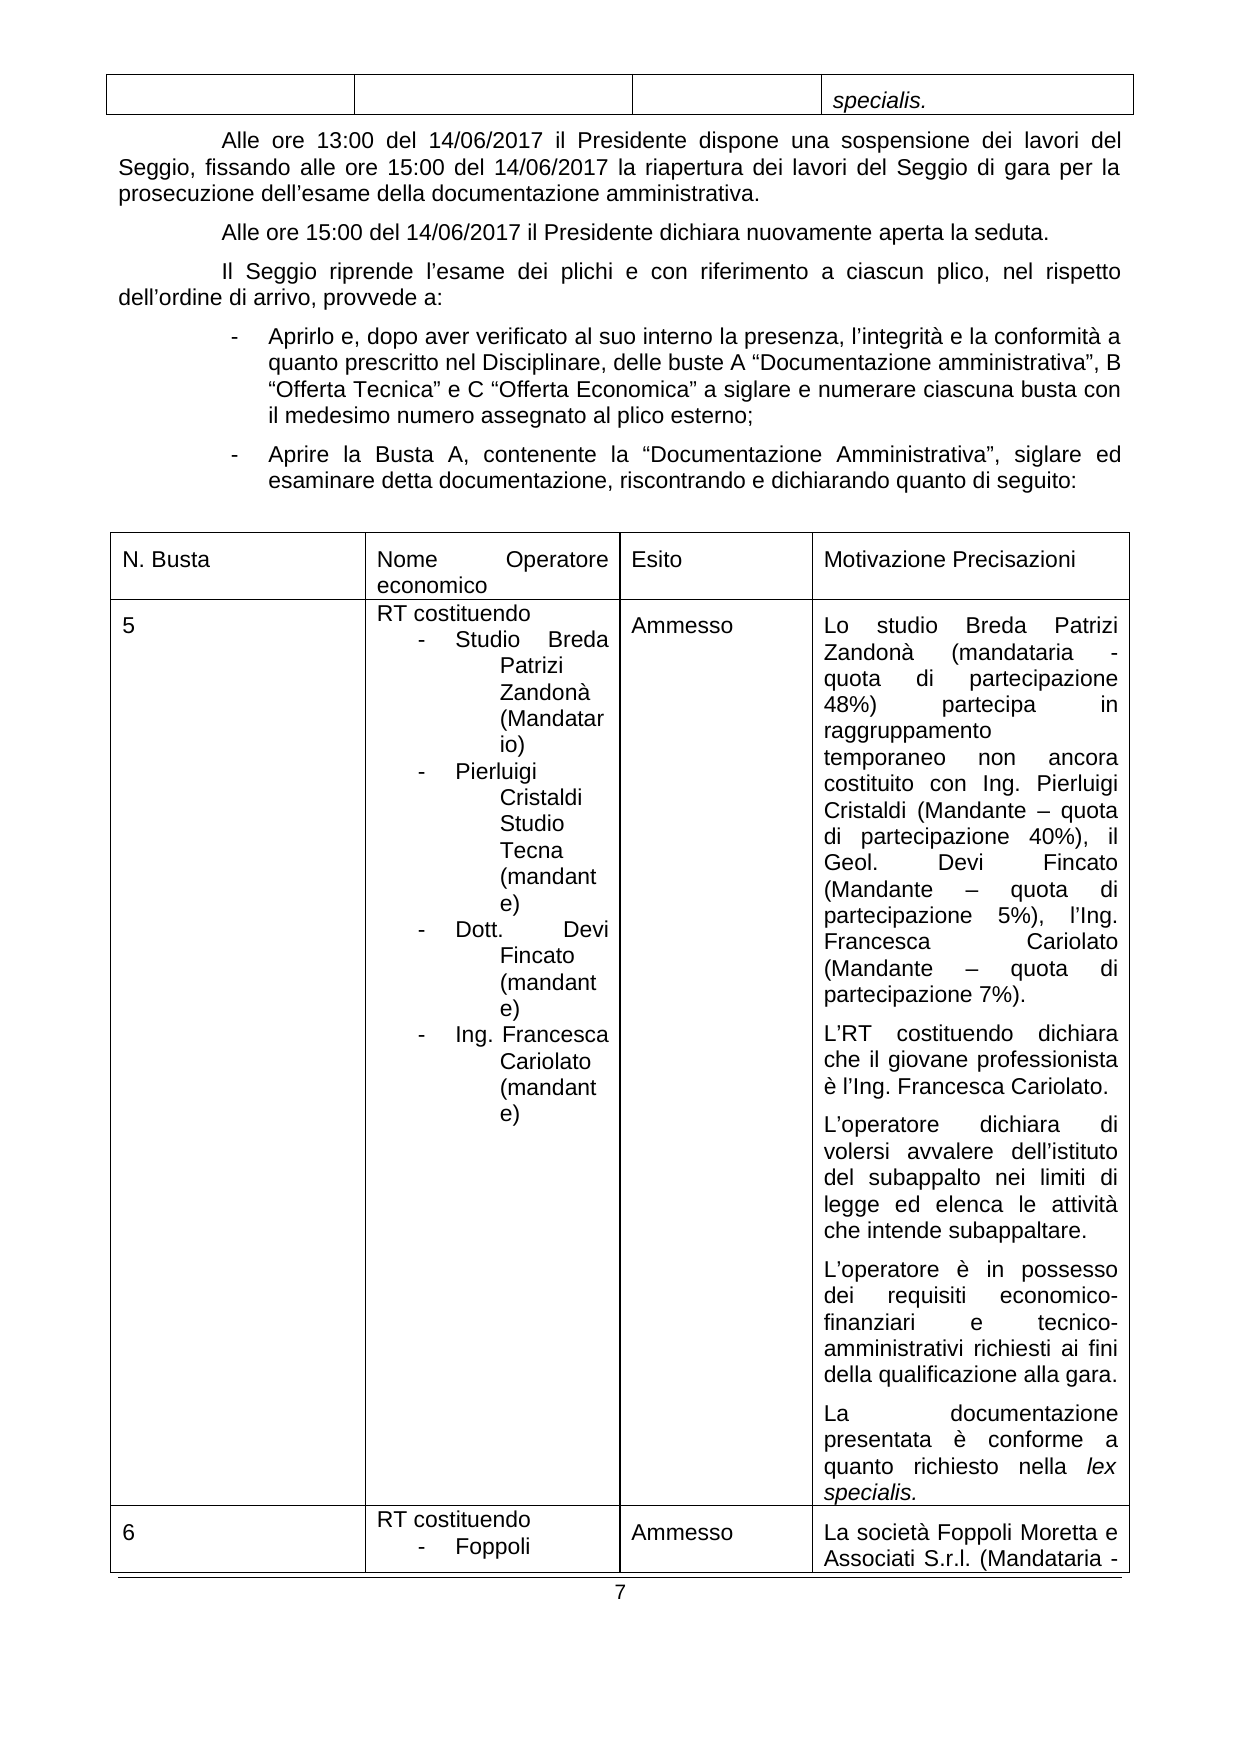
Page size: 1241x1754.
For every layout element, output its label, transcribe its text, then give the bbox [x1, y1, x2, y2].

table_cell specialis. [822, 75, 1133, 114]
table_cell [633, 75, 821, 114]
table_cell Lo studio Breda Patrizi Zandonà (mandataria - quota di partecipazione 48%) partecipa in raggruppamento temporaneo non ancora costituito con Ing. Pierluigi Cristaldi (Mandante – quota di partecipazione 40%), il Geol. Devi Fincato (Mandante – quota di partecipazione 5%), l’Ing. Francesca Cariolato (Mandante – quota di partecipazione 7%). L’RT costituendo dichiara che il giovane professionista è l’Ing. Francesca Cariolato. L’operatore dichiara di volersi avvalere dell’istituto del subappalto nei limiti di legge ed elenca le attività che intende subappaltare. L’operatore è in possesso dei requisiti economico-finanziari e tecnico-amministrativi richiesti ai fini della qualificazione alla gara. La documentazione presentata è conforme a quanto richiesto nella lex specialis. [813, 600, 1129, 1505]
table_cell RT costituendo Studio Breda Patrizi Zandonà (Mandatario) Pierluigi Cristaldi Studio Tecna (mandante) Dott. Devi Fincato (mandante) Ing. Francesca Cariolato (mandante) [366, 600, 619, 1505]
table_header Motivazione Precisazioni [813, 533, 1129, 598]
table_cell Ammesso [621, 600, 812, 1505]
table_cell [107, 75, 354, 114]
table_cell [355, 75, 632, 114]
table_header Nome Operatore economico [366, 533, 619, 598]
table_header N. Busta [111, 533, 365, 598]
table_cell 5 [111, 600, 365, 1505]
table_cell La società Foppoli Moretta e Associati S.r.l. (Mandataria [813, 1506, 1129, 1572]
text Il Seggio riprende l’esame dei plichi e con riferimento a ciascun plico, nel rispetto dell’ordine di arrivo, provvede a: [118, 258, 1122, 310]
table_header Esito [621, 533, 812, 598]
table_cell 6 [111, 1506, 365, 1572]
text Alle ore 13:00 del 14/06/2017 il Presidente dispone una sospensione dei lavori del Seggio, fissando alle ore 15:00 del 14/06/2017 la riapertura dei lavori del Seggio di gara per la prosecuzione dell’esame della documentazione amministrativa. [118, 127, 1122, 206]
list Aprire la Busta A, contenente la “Documentazione Amministrativa”, siglare ed esaminare detta documentazione, riscontrando e dichiarando quanto di seguito: [231, 441, 1122, 493]
table_cell Ammesso [621, 1506, 812, 1572]
list Aprirlo e, dopo aver verificato al suo interno la presenza, l’integrità e la conformità a quanto prescritto nel Disciplinare, delle buste A “Documentazione amministrativa”, B “Offerta Tecnica” e C “Offerta Economica” a siglare e numerare ciascuna busta con il medesimo numero assegnato al plico esterno; [231, 323, 1122, 428]
table_cell RT costituendo Foppoli [366, 1506, 619, 1572]
text Alle ore 15:00 del 14/06/2017 il Presidente dichiara nuovamente aperta la seduta. [118, 219, 1122, 245]
